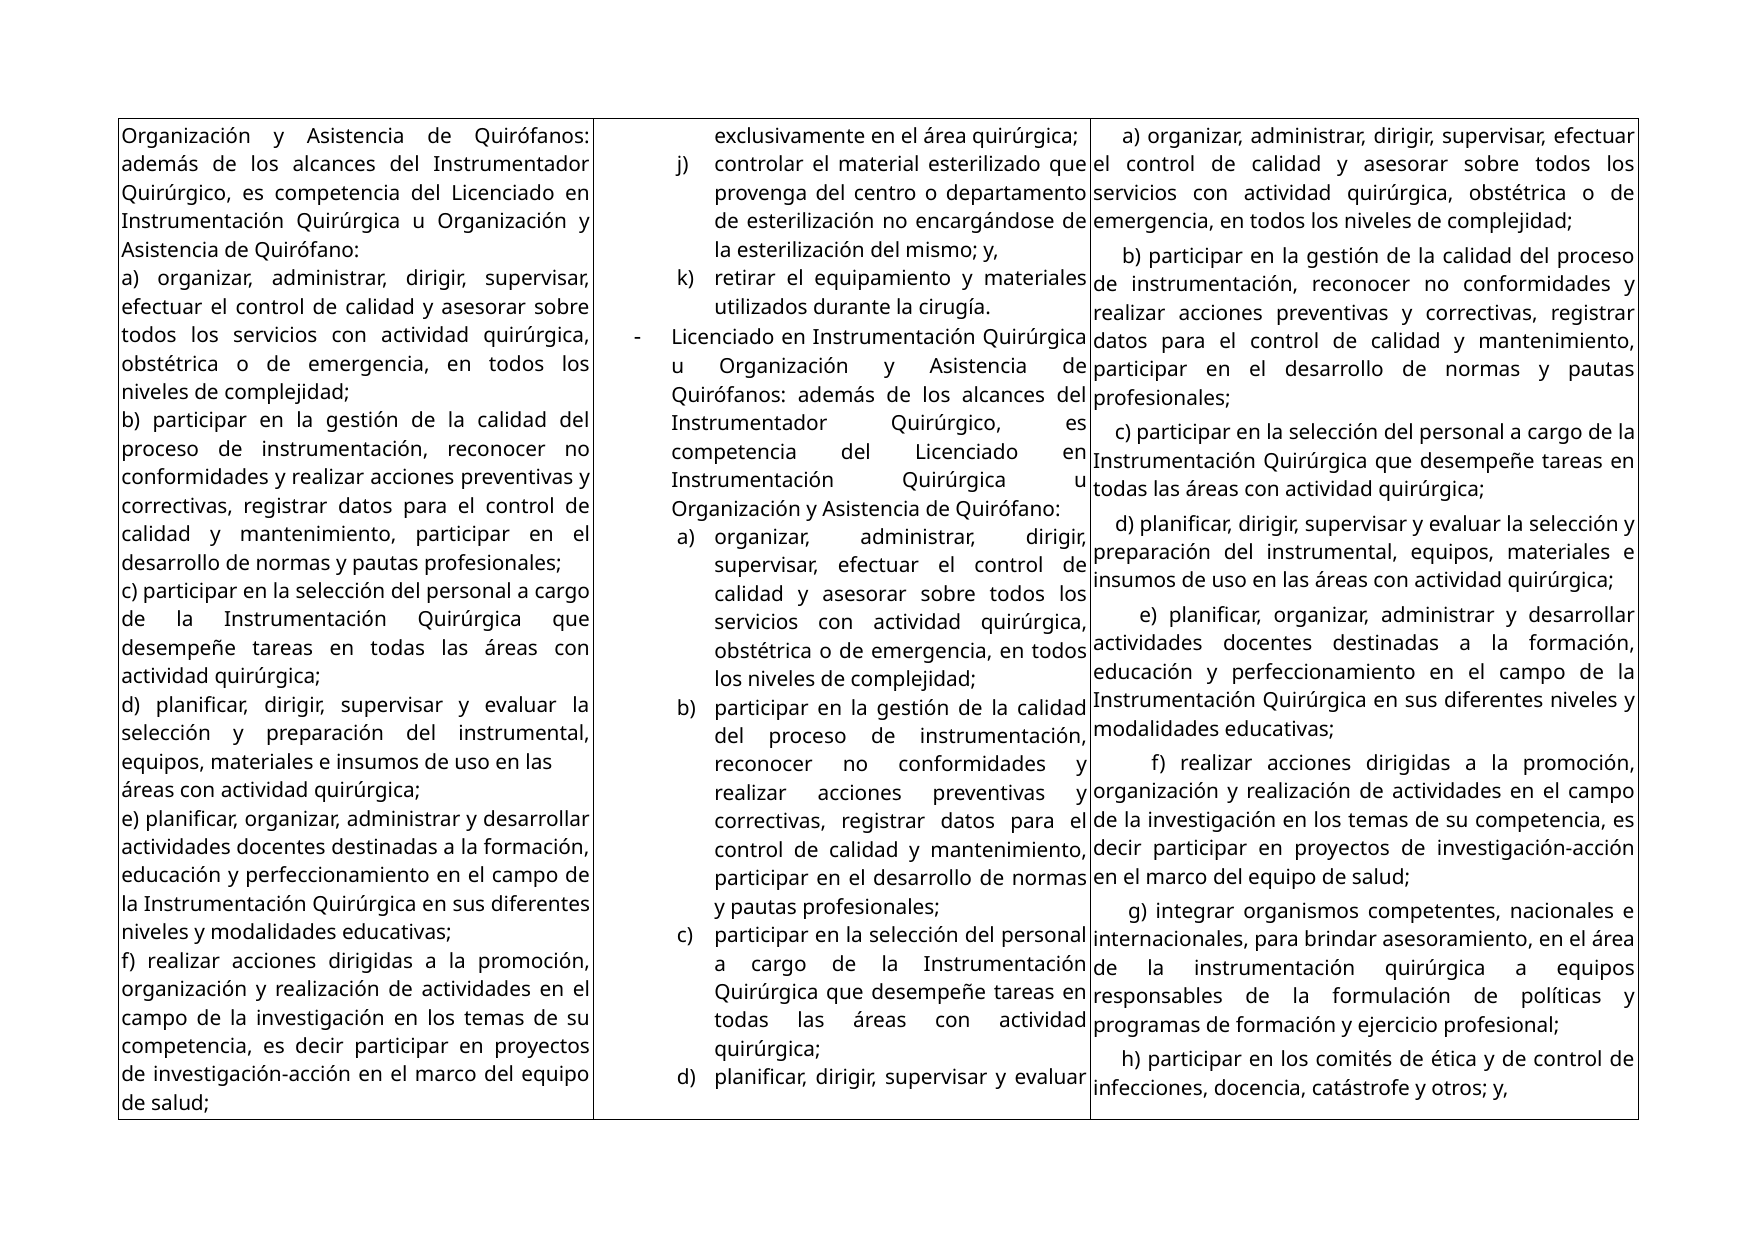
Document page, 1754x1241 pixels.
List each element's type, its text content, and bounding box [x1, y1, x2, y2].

table_cell Organización y Asistencia de Quirófanos: además de los alcances del Instrumentador Quirúrgico, es competencia del Licenciado en Instrumentación Quirúrgica u Organización y Asistencia de Quirófano: a) organizar, administrar, dirigir, supervisar, efectuar el control de calidad y asesorar sobre todos los servicios con actividad quirúrgica, obstétrica o de emergencia, en todos los niveles de complejidad; b) participar en la gestión de la calidad del proceso de instrumentación, reconocer no conformidades y realizar acciones preventivas y correctivas, registrar datos para el control de calidad y mantenimiento, participar en el desarrollo de normas y pautas profesionales; c) participar en la selección del personal a cargo de la Instrumentación Quirúrgica que desempeñe tareas en todas las áreas con actividad quirúrgica; d) planificar, dirigir, supervisar y evaluar la selección y preparación del instrumental, equipos, materiales e insumos de uso en las áreas con actividad quirúrgica; e) planificar, organizar, administrar y desarrollar actividades docentes destinadas a la formación, educación y perfeccionamiento en el campo de la Instrumentación Quirúrgica en sus diferentes niveles y modalidades educativas; f) realizar acciones dirigidas a la promoción, organización y realización de actividades en el campo de la investigación en los temas de su competencia, es decir participar en proyectos de investigación-acción en el marco del equipo de salud; [119, 119, 593, 1119]
table_cell ARTÍCULO 6 – Alcances. El Ejercicio Profesional de la Instrumentación Quirúrgica, en cada uno de los niveles establecidos en la presente, tiene los siguientes alcances: Técnico en Instrumentación Quirúrgica: desempeña su función como Instrumentador circulante o Instrumentador aséptico. Es competencia del Instrumentador aséptico: abastecer el quirófano con todo el instrumental, materiales e insumos necesarios para el acto quirúrgico; verificar el correcto funcionamiento del equipamiento; aplicar principios de asepsia y antisepsia; realizar lavado quirúrgico y vestimenta aséptica personal y del resto del equipo quirúrgico; preparar la mesa de instrumental, materiales y accesorios para el acto quirúrgico y efectuar su control; instrumentar los procedimientos quirúrgicos en las diferentes especialidades en las áreas en que se desarrolla actividad quirúrgica; asistir al equipo médico en el proceso quirúrgico; colaborar con el profesional médico en procedimientos especiales de diagnóstico y tratamiento; realizar el recuento del instrumental, agujas y gasas, antes, durante y después del acto quirúrgico, conjuntamente con el Instrumentador Circulante; y, retirar el instrumental, materiales reutilizables y equipamiento específico utilizado. Es competencia del Instrumentador circulante: abastecer al quirófano con todo el instrumental, materiales e insumos necesarios para el acto quirúrgico; colaborar con la/el instrumentadora/or aséptica/o; verificar el correcto funcionamiento del equipamiento; atender al bienestar del paciente y corroborar su identidad al ingreso al centro quirúrgico u obstétrico; asistir al equipo quirúrgico aséptico; colaborar con el equipo médico en la posición quirúrgica del paciente; colaborar con el médico anestesiólogo; preparar, acondicionar, rotular y entregar, según normas vigentes institucionales, las piezas operatorias y muestras biológicas y periciales; cooperar con los otros profesionales de la salud en la atención del paciente en los períodos pre y postquirúrgicos inmediatos e intraoperatorio, exclusivamente en el área quirúrgica; controlar el material esterilizado que provenga del centro o departamento de esterilización no encargándose de la esterilización del mismo; y, retirar el equipamiento y materiales utilizados durante la cirugía. Licenciado en Instrumentación Quirúrgica u Organización y Asistencia de Quirófanos: además de los alcances del Instrumentador Quirúrgico, es competencia del Licenciado en Instrumentación Quirúrgica u Organización y Asistencia de Quirófano: organizar, administrar, dirigir, supervisar, efectuar el control de calidad y asesorar sobre todos los servicios con actividad quirúrgica, obstétrica o de emergencia, en todos los niveles de complejidad; participar en la gestión de la calidad del proceso de instrumentación, reconocer no conformidades y realizar acciones preventivas y correctivas, registrar datos para el control de calidad y mantenimiento, participar en el desarrollo de normas y pautas profesionales; participar en la selección del personal a cargo de la Instrumentación Quirúrgica que desempeñe tareas en todas las áreas con actividad quirúrgica; planificar, dirigir, supervisar y evaluar la selección y preparación del instrumental, equipos, materiales e insumos de uso en las áreas con actividad quirúrgica; planificar, organizar, administrar y desarrollar actividades docentes destinadas a la formación, educación y perfeccionamiento en el campo de la Instrumentación Quirúrgica en sus diferentes niveles y modalidades educativas; realizar acciones dirigidas a la promoción, organización y realización de actividades en el campo de la investigación en los temas de su competencia, es decir participar en proyectos de investigación-acción en el marco del equipo de salud; integrar organismos competentes, nacionales e internacionales, para brindar asesoramiento, en el área de la instrumentación quirúrgica a equipos responsables de la formulación de políticas y programas de formación y ejercicio profesional; participar en los comités de ética y de control de infecciones, docencia, catástrofe y otros; y, su título lo habilita para desempeñarse en el cargo de jefe/a o supervisor/a del departamento o sección de Instrumentación Quirúrgica o Cirugía de cualquier entidad pública o privada. [594, 119, 1090, 1119]
table_cell a) organizar, administrar, dirigir, supervisar, efectuar el control de calidad y asesorar sobre todos los servicios con actividad quirúrgica, obstétrica o de emergencia, en todos los niveles de complejidad; b) participar en la gestión de la calidad del proceso de instrumentación, reconocer no conformidades y realizar acciones preventivas y correctivas, registrar datos para el control de calidad y mantenimiento, participar en el desarrollo de normas y pautas profesionales; c) participar en la selección del personal a cargo de la Instrumentación Quirúrgica que desempeñe tareas en todas las áreas con actividad quirúrgica; d) planificar, dirigir, supervisar y evaluar la selección y preparación del instrumental, equipos, materiales e insumos de uso en las áreas con actividad quirúrgica; e) planificar, organizar, administrar y desarrollar actividades docentes destinadas a la formación, educación y perfeccionamiento en el campo de la Instrumentación Quirúrgica en sus diferentes niveles y modalidades educativas; f) realizar acciones dirigidas a la promoción, organización y realización de actividades en el campo de la investigación en los temas de su competencia, es decir participar en proyectos de investigación-acción en el marco del equipo de salud; g) integrar organismos competentes, nacionales e internacionales, para brindar asesoramiento, en el área de la instrumentación quirúrgica a equipos responsables de la formulación de políticas y programas de formación y ejercicio profesional; h) participar en los comités de ética y de control de infecciones, docencia, catástrofe y otros; y, [1091, 119, 1638, 1119]
